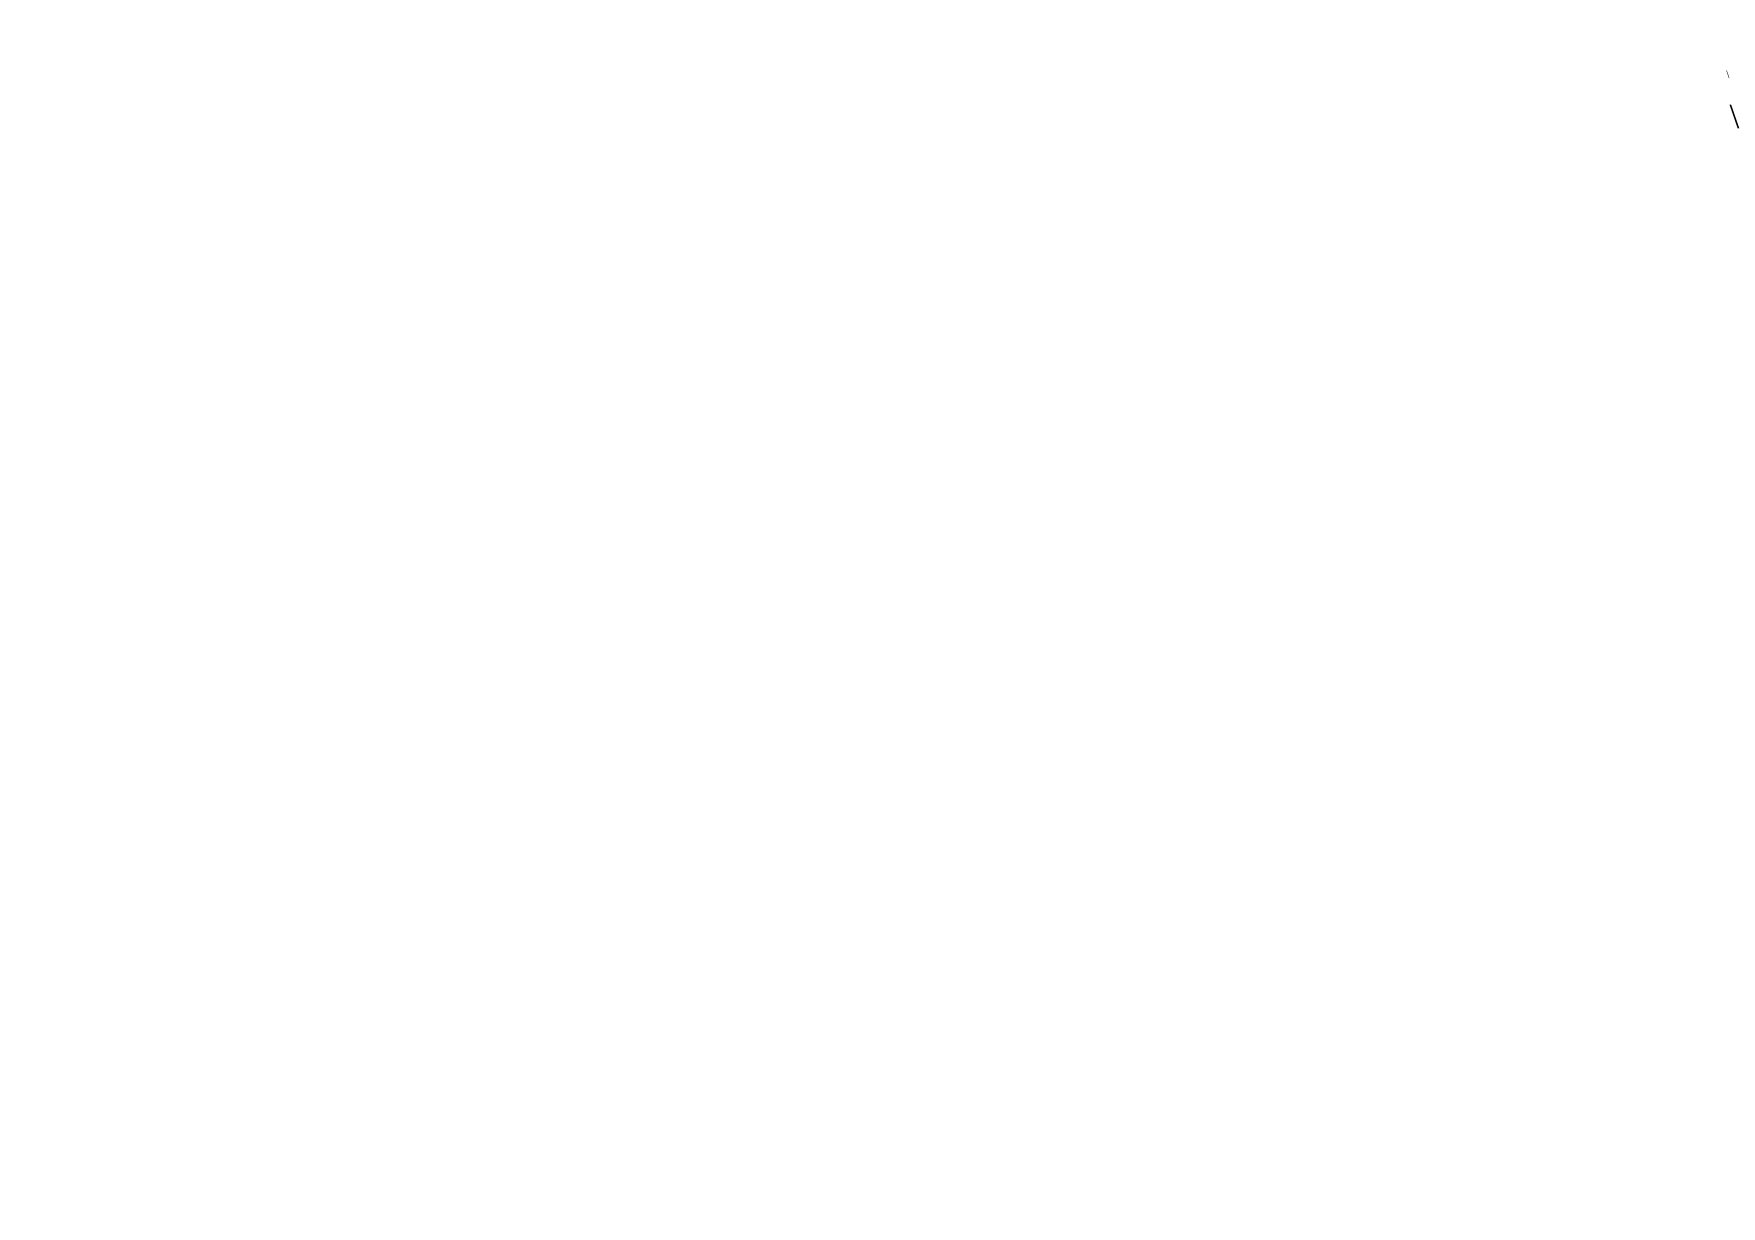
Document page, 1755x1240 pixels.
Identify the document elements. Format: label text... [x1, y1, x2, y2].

text \\ [106, 46, 1740, 137]
